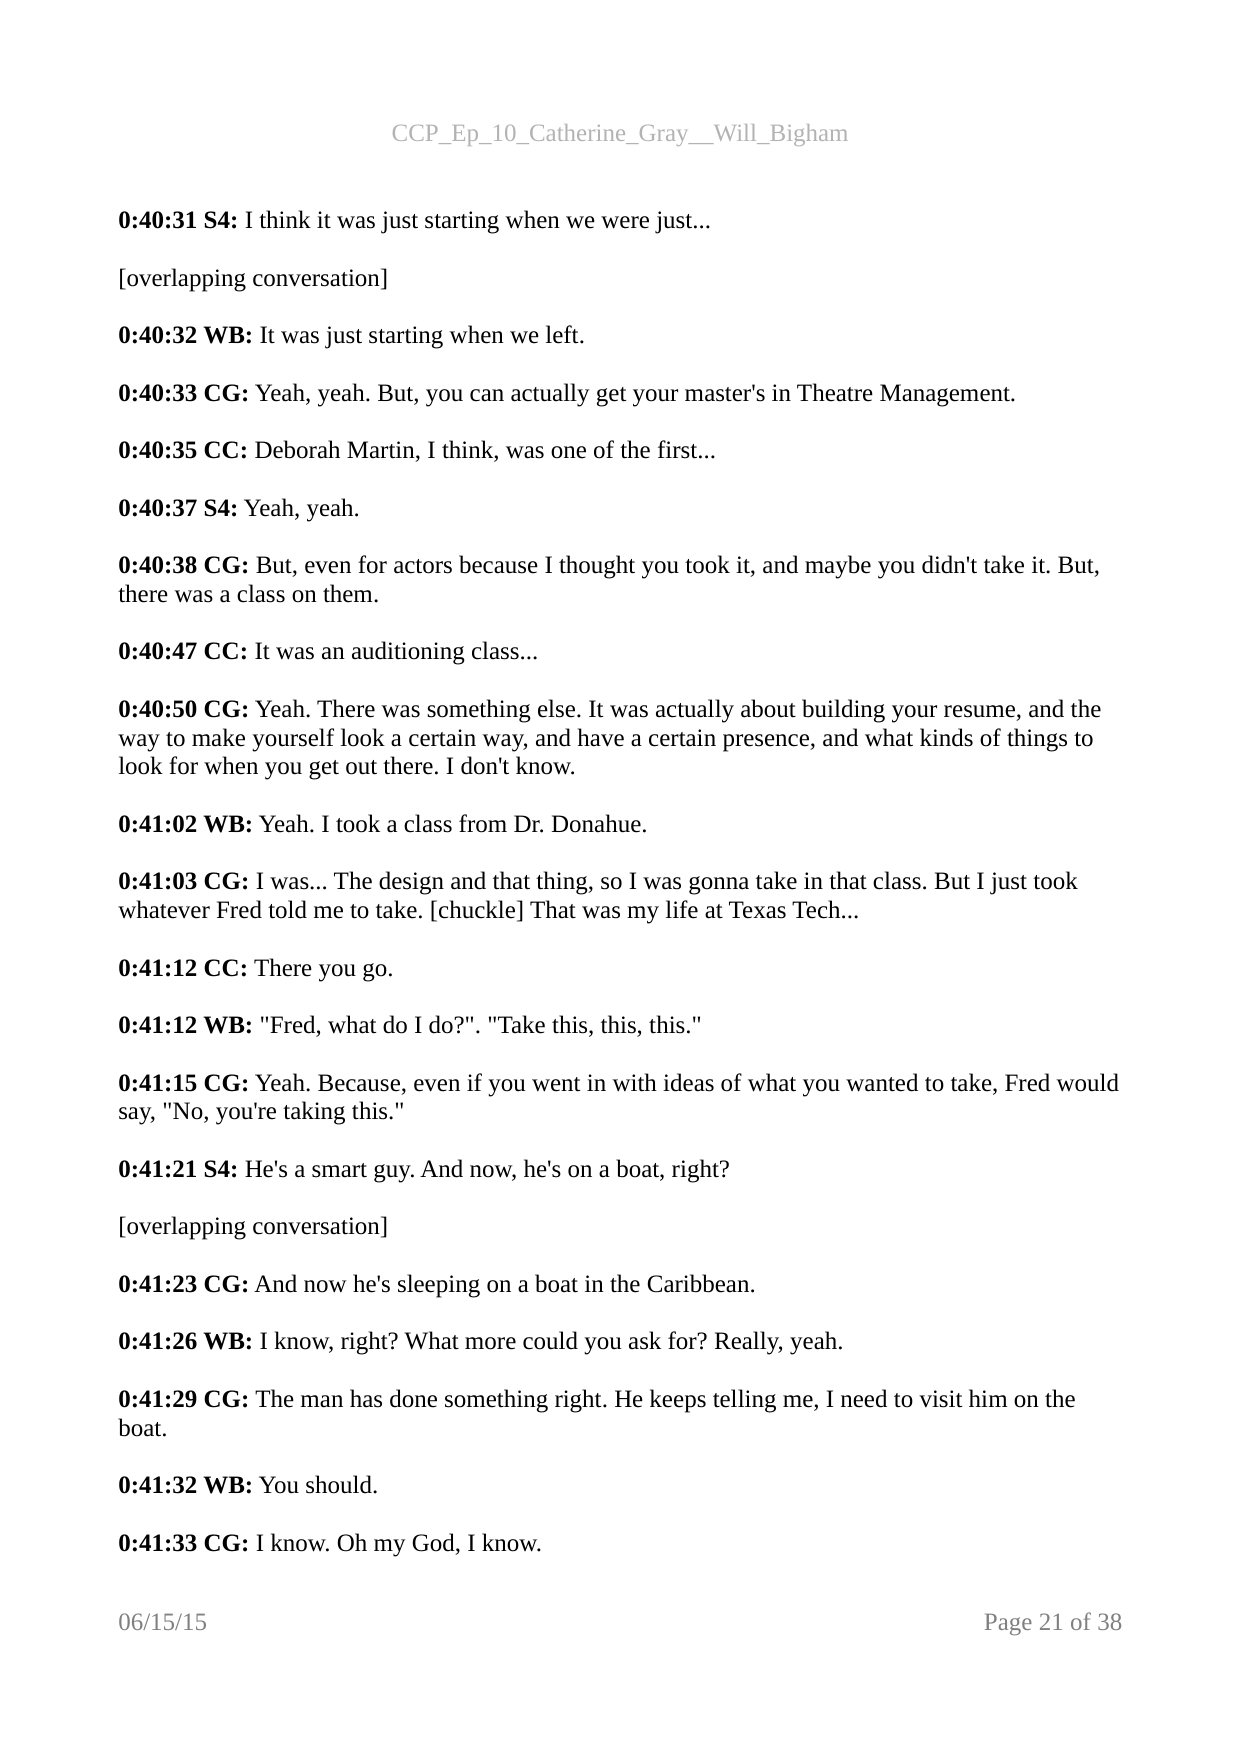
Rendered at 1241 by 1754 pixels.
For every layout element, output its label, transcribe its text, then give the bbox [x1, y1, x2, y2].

text 0:40:31 S4: I think it was just starting when we were just... [overlapping conversation] 0:40:32 WB: It was just starting when we left. 0:40:33 CG: Yeah, yeah. But, you can actually get your master's in Theatre Management. 0:40:35 CC: Deborah Martin, I think, was one of the first... 0:40:37 S4: Yeah, yeah. 0:40:38 CG: But, even for actors because I thought you took it, and maybe you didn't take it. But, there was a class on them. 0:40:47 CC: It was an auditioning class... 0:40:50 CG: Yeah. There was something else. It was actually about building your resume, and the way to make yourself look a certain way, and have a certain presence, and what kinds of things to look for when you get out there. I don't know. 0:41:02 WB: Yeah. I took a class from Dr. Donahue. 0:41:03 CG: I was... The design and that thing, so I was gonna take in that class. But I just took whatever Fred told me to take. [chuckle] That was my life at Texas Tech... 0:41:12 CC: There you go. 0:41:12 WB: "Fred, what do I do?". "Take this, this, this." 0:41:15 CG: Yeah. Because, even if you went in with ideas of what you wanted to take, Fred would say, "No, you're taking this." 0:41:21 S4: He's a smart guy. And now, he's on a boat, right? [overlapping conversation] 0:41:23 CG: And now he's sleeping on a boat in the Caribbean. 0:41:26 WB: I know, right? What more could you ask for? Really, yeah. 0:41:29 CG: The man has done something right. He keeps telling me, I need to visit him on the boat. 0:41:32 WB: You should. 0:41:33 CG: I know. Oh my God, I know. [118, 176, 1122, 1556]
